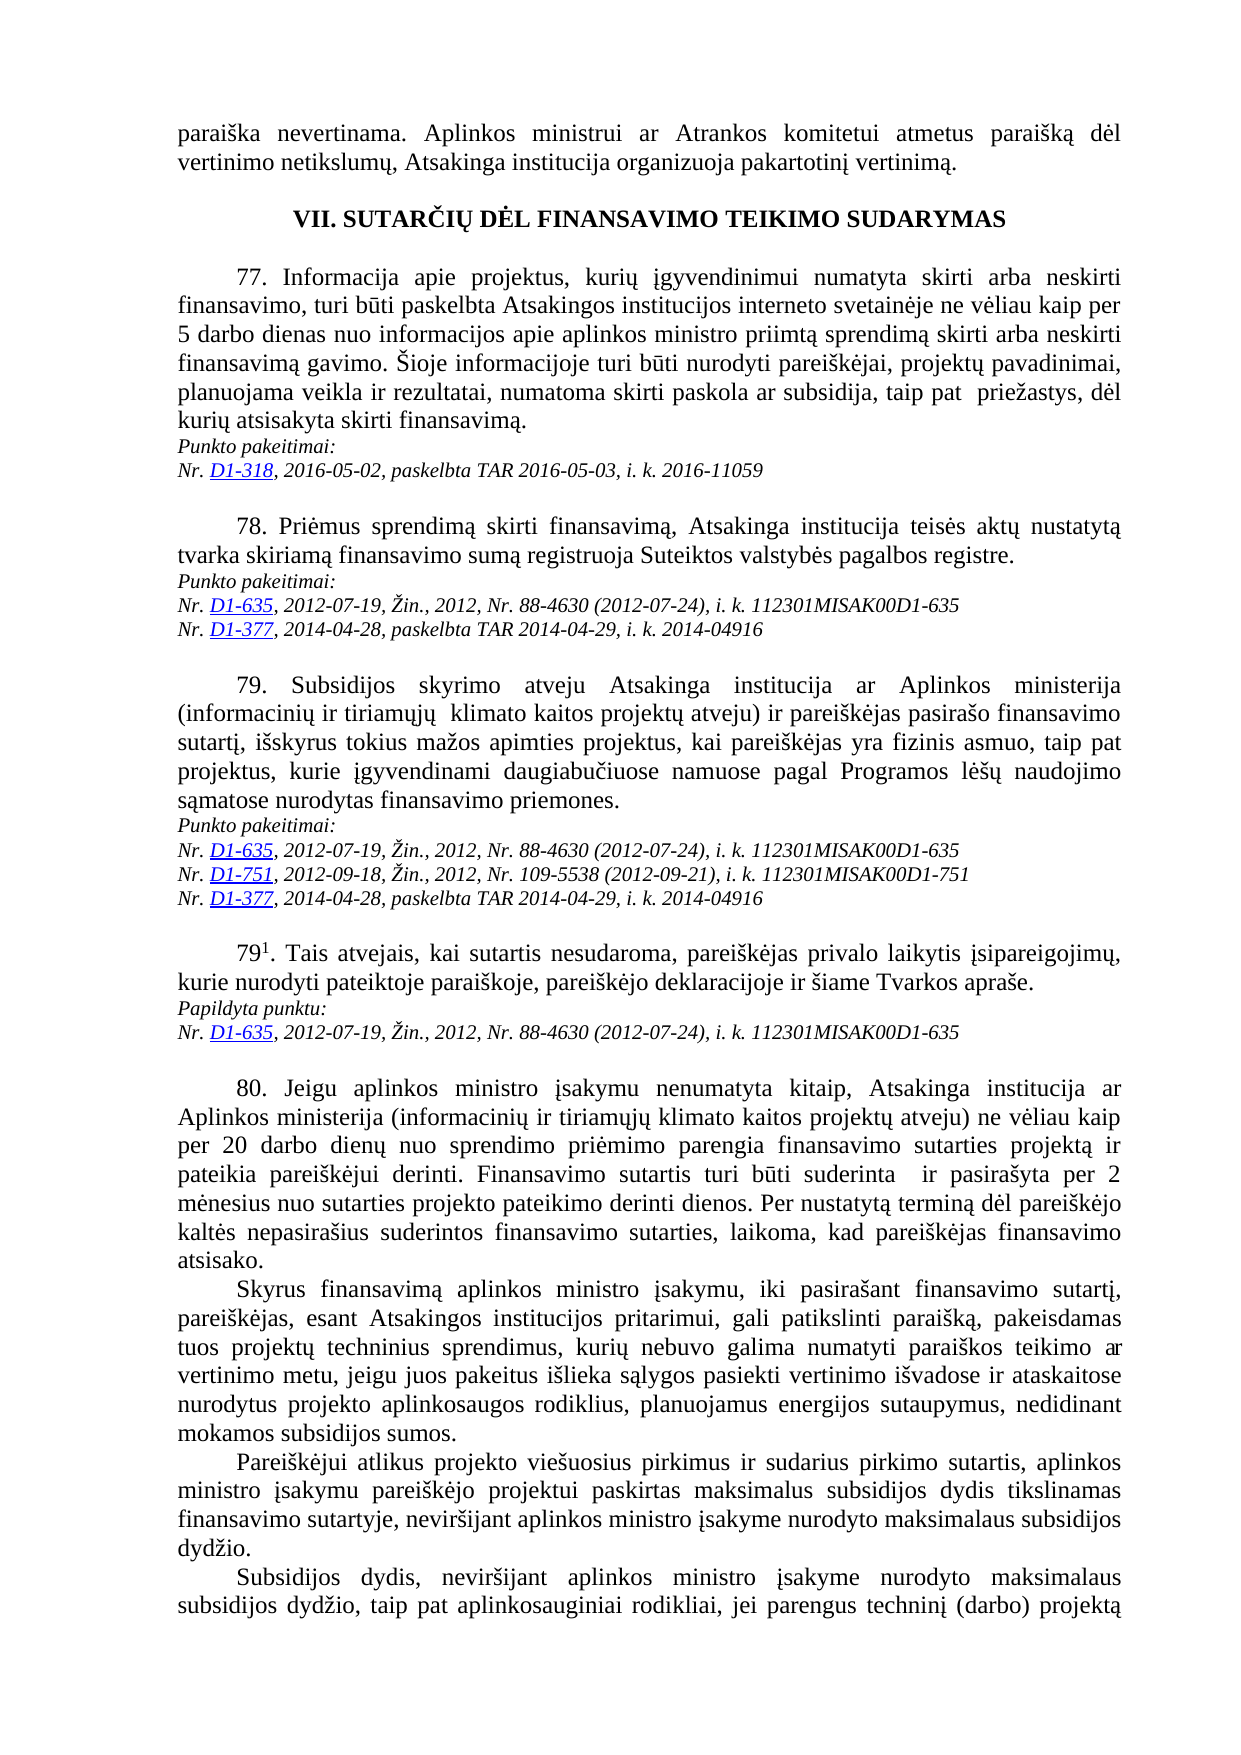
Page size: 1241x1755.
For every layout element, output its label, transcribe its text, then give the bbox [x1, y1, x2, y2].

text Skyrus finansavimą aplinkos ministro įsakymu, iki pasirašant finansavimo sutartį, pareiškėjas, esant Atsakingos institucijos pritarimui, gali patikslinti paraišką, pakeisdamas tuos projektų techninius sprendimus, kurių nebuvo galima numatyti paraiškos teikimo ar vertinimo metu, jeigu juos pakeitus išlieka sąlygos pasiekti vertinimo išvadose ir ataskaitose nurodytus projekto aplinkosaugos rodiklius, planuojamus energijos sutaupymus, nedidinant mokamos subsidijos sumos. [177, 1274, 1122, 1447]
text Nr. D1-635, 2012-07-19, Žin., 2012, Nr. 88-4630 (2012-07-24), i. k. 112301MISAK00D1-635 [177, 1020, 1122, 1044]
text paraiška nevertinama. Aplinkos ministrui ar Atrankos komitetui atmetus paraišką dėl vertinimo netikslumų, Atsakinga institucija organizuoja pakartotinį vertinimą. [177, 118, 1122, 176]
text Punkto pakeitimai: [177, 434, 1122, 458]
text Nr. D1-751, 2012-09-18, Žin., 2012, Nr. 109-5538 (2012-09-21), i. k. 112301MISAK00D1-751 [177, 862, 1122, 886]
text 80. Jeigu aplinkos ministro įsakymu nenumatyta kitaip, Atsakinga institucija ar Aplinkos ministerija (informacinių ir tiriamųjų klimato kaitos projektų atveju) ne vėliau kaip per 20 darbo dienų nuo sprendimo priėmimo parengia finansavimo sutarties projektą ir pateikia pareiškėjui derinti. Finansavimo sutartis turi būti suderinta ir pasirašyta per 2 mėnesius nuo sutarties projekto pateikimo derinti dienos. Per nustatytą terminą dėl pareiškėjo kaltės nepasirašius suderintos finansavimo sutarties, laikoma, kad pareiškėjas finansavimo atsisako. [177, 1073, 1122, 1274]
text Subsidijos dydis, neviršijant aplinkos ministro įsakyme nurodyto maksimalaus subsidijos dydžio, taip pat aplinkosauginiai rodikliai, jei parengus techninį (darbo) projektą [177, 1562, 1122, 1619]
text Punkto pakeitimai: [177, 569, 1122, 593]
text Nr. D1-377, 2014-04-28, paskelbta TAR 2014-04-29, i. k. 2014-04916 [177, 886, 1122, 910]
text Nr. D1-377, 2014-04-28, paskelbta TAR 2014-04-29, i. k. 2014-04916 [177, 617, 1122, 641]
text Pareiškėjui atlikus projekto viešuosius pirkimus ir sudarius pirkimo sutartis, aplinkos ministro įsakymu pareiškėjo projektui paskirtas maksimalus subsidijos dydis tikslinamas finansavimo sutartyje, neviršijant aplinkos ministro įsakyme nurodyto maksimalaus subsidijos dydžio. [177, 1447, 1122, 1562]
text Nr. D1-635, 2012-07-19, Žin., 2012, Nr. 88-4630 (2012-07-24), i. k. 112301MISAK00D1-635 [177, 593, 1122, 617]
text Nr. D1-635, 2012-07-19, Žin., 2012, Nr. 88-4630 (2012-07-24), i. k. 112301MISAK00D1-635 [177, 837, 1122, 862]
text 78. Priėmus sprendimą skirti finansavimą, Atsakinga institucija teisės aktų nustatytą tvarka skiriamą finansavimo sumą registruoja Suteiktos valstybės pagalbos registre. [177, 511, 1122, 569]
text 77. Informacija apie projektus, kurių įgyvendinimui numatyta skirti arba neskirti finansavimo, turi būti paskelbta Atsakingos institucijos interneto svetainėje ne vėliau kaip per 5 darbo dienas nuo informacijos apie aplinkos ministro priimtą sprendimą skirti arba neskirti finansavimą gavimo. Šioje informacijoje turi būti nurodyti pareiškėjai, projektų pavadinimai, planuojama veikla ir rezultatai, numatoma skirti paskola ar subsidija, taip pat priežastys, dėl kurių atsisakyta skirti finansavimą. [177, 262, 1122, 434]
text 791. Tais atvejais, kai sutartis nesudaroma, pareiškėjas privalo laikytis įsipareigojimų, kurie nurodyti pateiktoje paraiškoje, pareiškėjo deklaracijoje ir šiame Tvarkos apraše. [177, 938, 1122, 996]
text Nr. D1-318, 2016-05-02, paskelbta TAR 2016-05-03, i. k. 2016-11059 [177, 458, 1122, 482]
text VII. SUTARČIŲ DĖL FINANSAVIMO TEIKIMO SUDARYMAS [177, 204, 1122, 233]
text Papildyta punktu: [177, 996, 1122, 1020]
text 79. Subsidijos skyrimo atveju Atsakinga institucija ar Aplinkos ministerija (informacinių ir tiriamųjų klimato kaitos projektų atveju) ir pareiškėjas pasirašo finansavimo sutartį, išskyrus tokius mažos apimties projektus, kai pareiškėjas yra fizinis asmuo, taip pat projektus, kurie įgyvendinami daugiabučiuose namuose pagal Programos lėšų naudojimo sąmatose nurodytas finansavimo priemones. [177, 670, 1122, 813]
text Punkto pakeitimai: [177, 813, 1122, 837]
